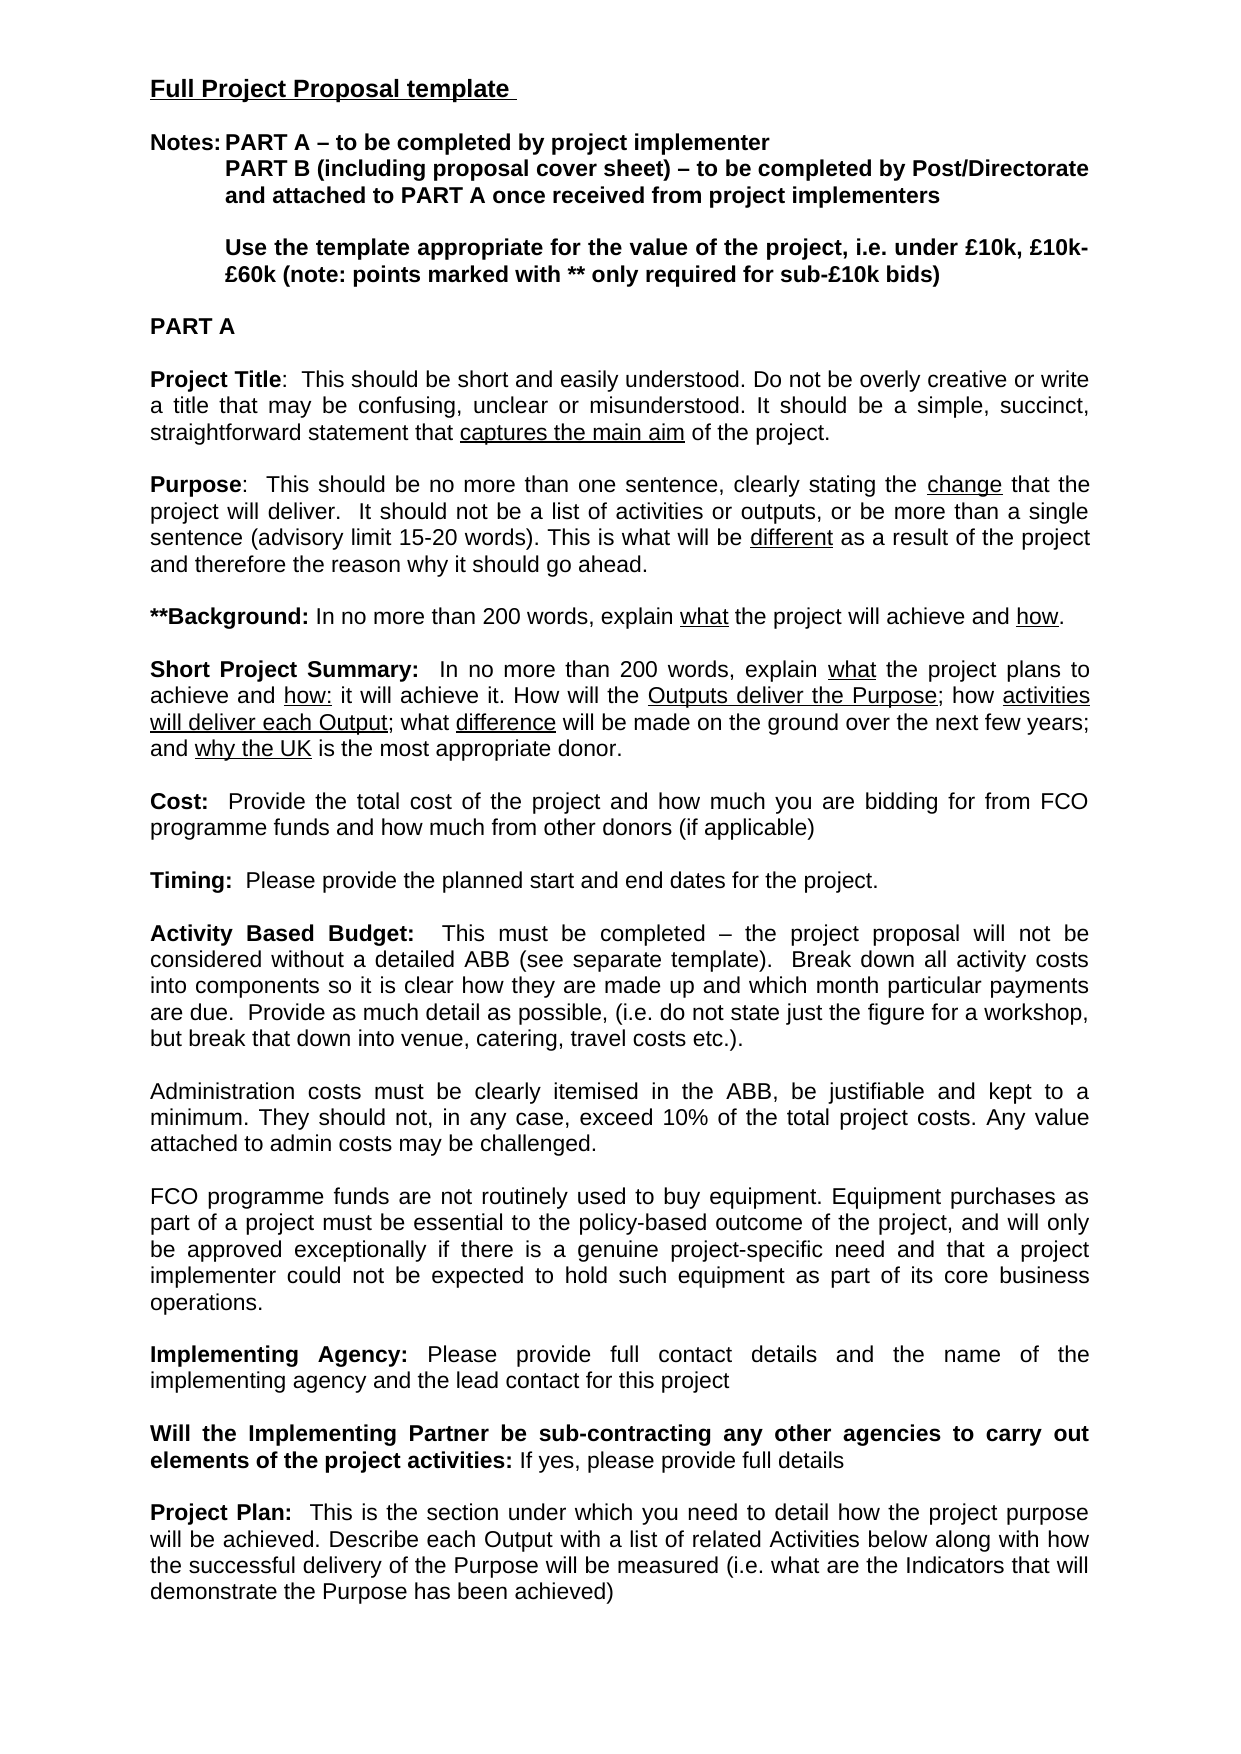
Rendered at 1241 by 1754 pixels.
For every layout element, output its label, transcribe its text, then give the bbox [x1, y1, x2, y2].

text Timing: Please provide the planned start and end dates for the project. [150, 867, 1090, 893]
text Short Project Summary: In no more than 200 words, explain what the project plans to achieve and how: it will achieve it. How will the Outputs deliver the Purpose; how activities will deliver each Output; what difference will be made on the ground over the next few years; and why the UK is the most appropriate donor. [150, 656, 1090, 761]
text Project Title: This should be short and easily understood. Do not be overly creative or write a title that may be confusing, unclear or misunderstood. It should be a simple, succinct, straightforward statement that captures the main aim of the project. [150, 366, 1090, 445]
text Full Project Proposal template [150, 74, 1090, 102]
text Administration costs must be clearly itemised in the ABB, be justifiable and kept to a minimum. They should not, in any case, exceed 10% of the total project costs. Any value attached to admin costs may be challenged. [150, 1078, 1090, 1157]
text Use the template appropriate for the value of the project, i.e. under £10k, £10k-£60k (note: points marked with ** only required for sub-£10k bids) [225, 234, 1090, 287]
text Will the Implementing Partner be sub-contracting any other agencies to carry out elements of the project activities: If yes, please provide full details [150, 1420, 1090, 1473]
text PART B (including proposal cover sheet) – to be completed by Post/Directorate and attached to PART A once received from project implementers [225, 155, 1090, 208]
text Cost: Provide the total cost of the project and how much you are bidding for from FCO programme funds and how much from other donors (if applicable) [150, 788, 1090, 840]
text **Background: In no more than 200 words, explain what the project will achieve and how. [150, 603, 1090, 629]
text PART A [150, 313, 1090, 340]
text Purpose: This should be no more than one sentence, clearly stating the change that the project will deliver. It should not be a list of activities or outputs, or be more than a single sentence (advisory limit 15-20 words). This is what will be different as a result of the project and therefore the reason why it should go ahead. [150, 471, 1090, 577]
text FCO programme funds are not routinely used to buy equipment. Equipment purchases as part of a project must be essential to the policy-based outcome of the project, and will only be approved exceptionally if there is a genuine project-specific need and that a project implementer could not be expected to hold such equipment as part of its core business operations. [150, 1183, 1090, 1315]
text Project Plan: This is the section under which you need to detail how the project purpose will be achieved. Describe each Output with a list of related Activities below along with how the successful delivery of the Purpose will be measured (i.e. what are the Indicators that will demonstrate the Purpose has been achieved) [150, 1499, 1090, 1605]
text Activity Based Budget: This must be completed – the project proposal will not be considered without a detailed ABB (see separate template). Break down all activity costs into components so it is clear how they are made up and which month particular payments are due. Provide as much detail as possible, (i.e. do not state just the figure for a workshop, but break that down into venue, catering, travel costs etc.). [150, 919, 1090, 1051]
text Notes: PART A – to be completed by project implementer [150, 129, 1090, 155]
text Implementing Agency: Please provide full contact details and the name of the implementing agency and the lead contact for this project [150, 1341, 1090, 1394]
